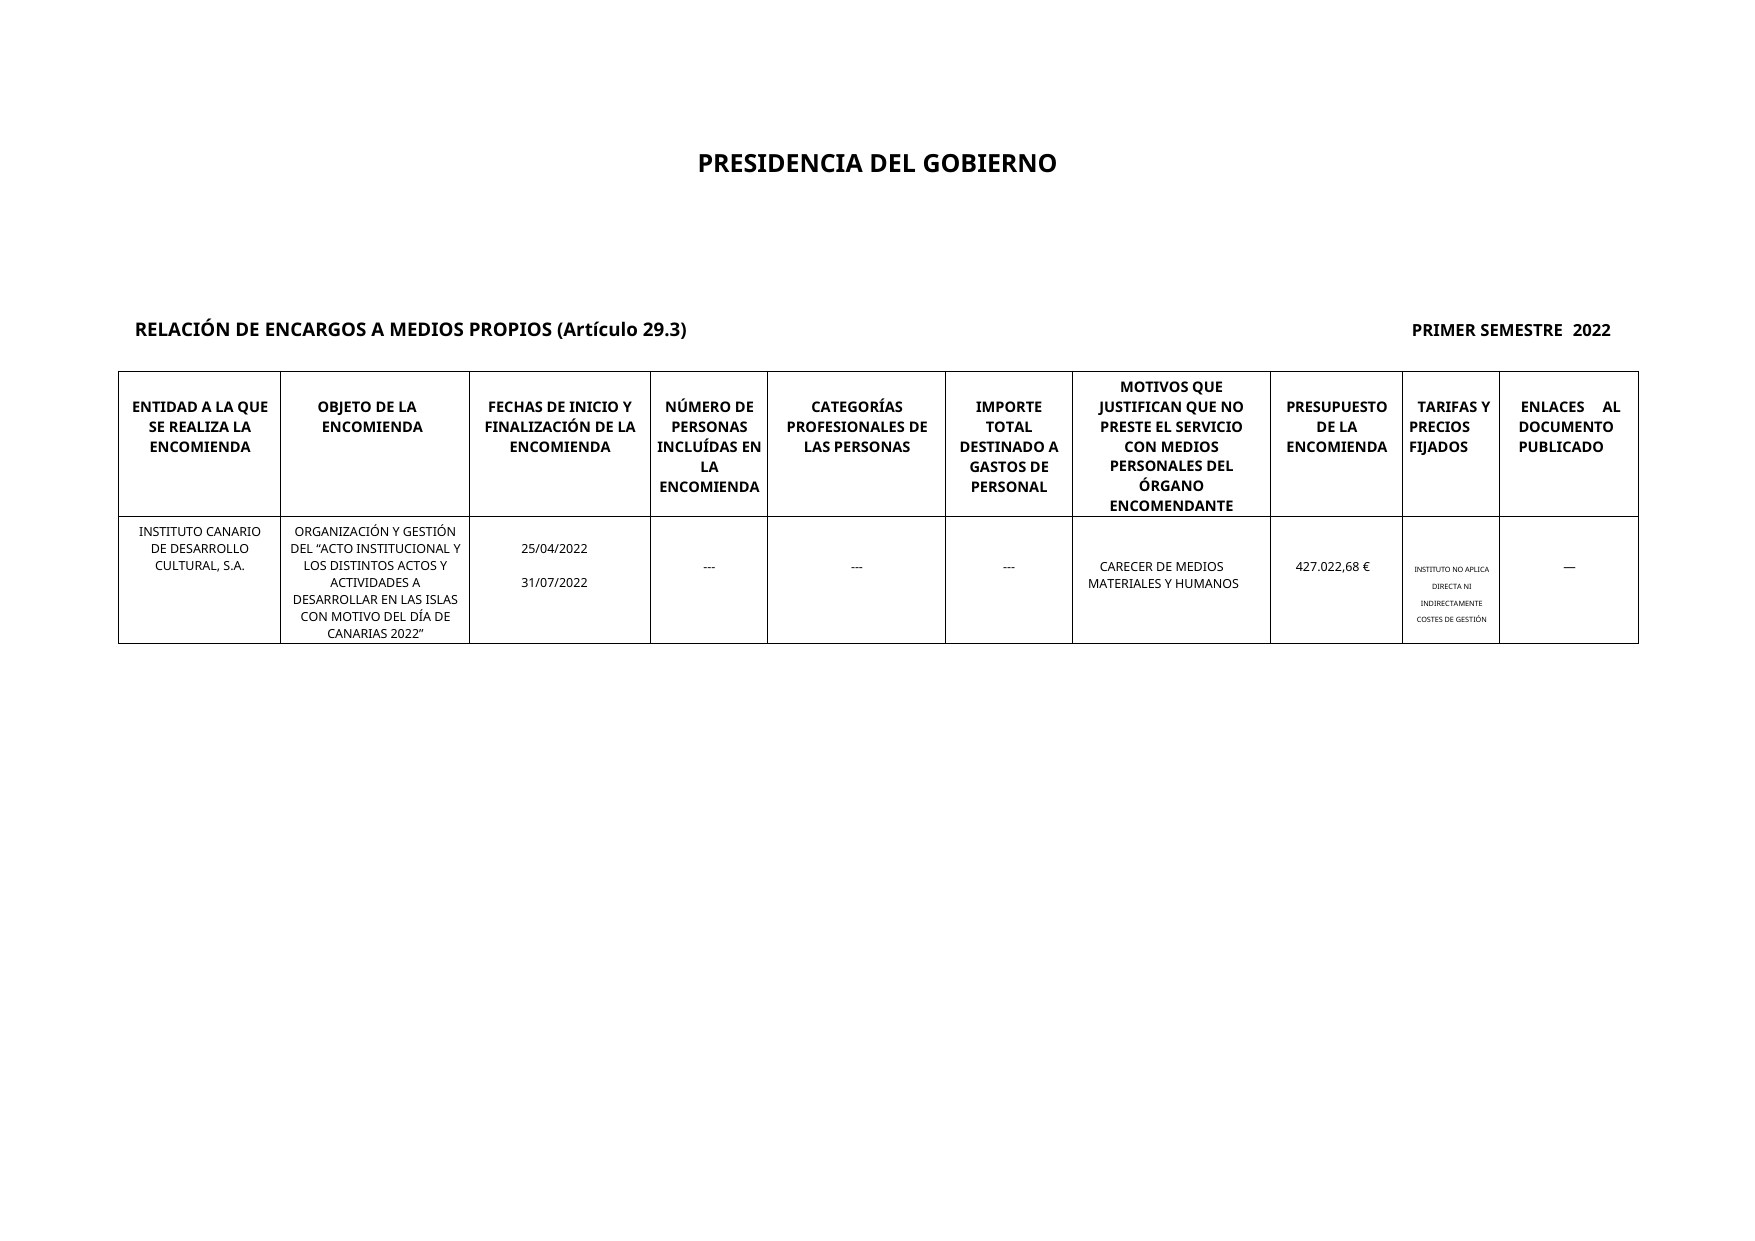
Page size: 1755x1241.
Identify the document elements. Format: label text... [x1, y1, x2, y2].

table_cell --- [768, 517, 945, 643]
table_header OBJETO DE LA ENCOMIENDA [281, 372, 469, 516]
table_header NÚMERO DE PERSONAS INCLUÍDAS EN LA ENCOMIENDA [651, 372, 767, 516]
table_header FECHAS DE INICIO Y FINALIZACIÓN DE LA ENCOMIENDA [470, 372, 650, 516]
table_cell --- [651, 517, 767, 643]
table_header MOTIVOS QUE JUSTIFICAN QUE NO PRESTE EL SERVICIO CON MEDIOS PERSONALES DEL ÓRGANO ENCOMENDANTE [1073, 372, 1270, 516]
table_cell CARECER DE MEDIOS MATERIALES Y HUMANOS [1073, 517, 1270, 643]
table_cell 25/04/2022 31/07/2022 [470, 517, 650, 643]
table_header IMPORTE TOTAL DESTINADO A GASTOS DE PERSONAL [946, 372, 1072, 516]
table_cell — [1500, 517, 1638, 643]
table_cell ORGANIZACIÓN Y GESTIÓN DEL “ACTO INSTITUCIONAL Y LOS DISTINTOS ACTOS Y ACTIVIDADES A DESARROLLAR EN LAS ISLAS CON MOTIVO DEL DÍA DE CANARIAS 2022” [281, 517, 469, 643]
table_header PRESUPUESTO DE LA ENCOMIENDA [1271, 372, 1402, 516]
table_header TARIFAS Y PRECIOS FIJADOS [1403, 372, 1499, 516]
text PRESIDENCIA DEL GOBIERNO [106, 146, 1648, 180]
table_cell INSTITUTO CANARIO DE DESARROLLO CULTURAL, S.A. [119, 517, 280, 643]
table_cell 427.022,68 € [1271, 517, 1402, 643]
table_cell --- [946, 517, 1072, 643]
table_cell INSTITUTO NO APLICA DIRECTA NI INDIRECTAMENTE COSTES DE GESTIÓN [1403, 517, 1499, 643]
table_header ENTIDAD A LA QUE SE REALIZA LA ENCOMIENDA [119, 372, 280, 516]
table_header CATEGORÍAS PROFESIONALES DE LAS PERSONAS [768, 372, 945, 516]
table_header ENLACES AL DOCUMENTO PUBLICADO [1500, 372, 1638, 516]
text RELACIÓN DE ENCARGOS A MEDIOS PROPIOS (Artículo 29.3) PRIMER SEMESTRE 2022 [106, 317, 1639, 342]
